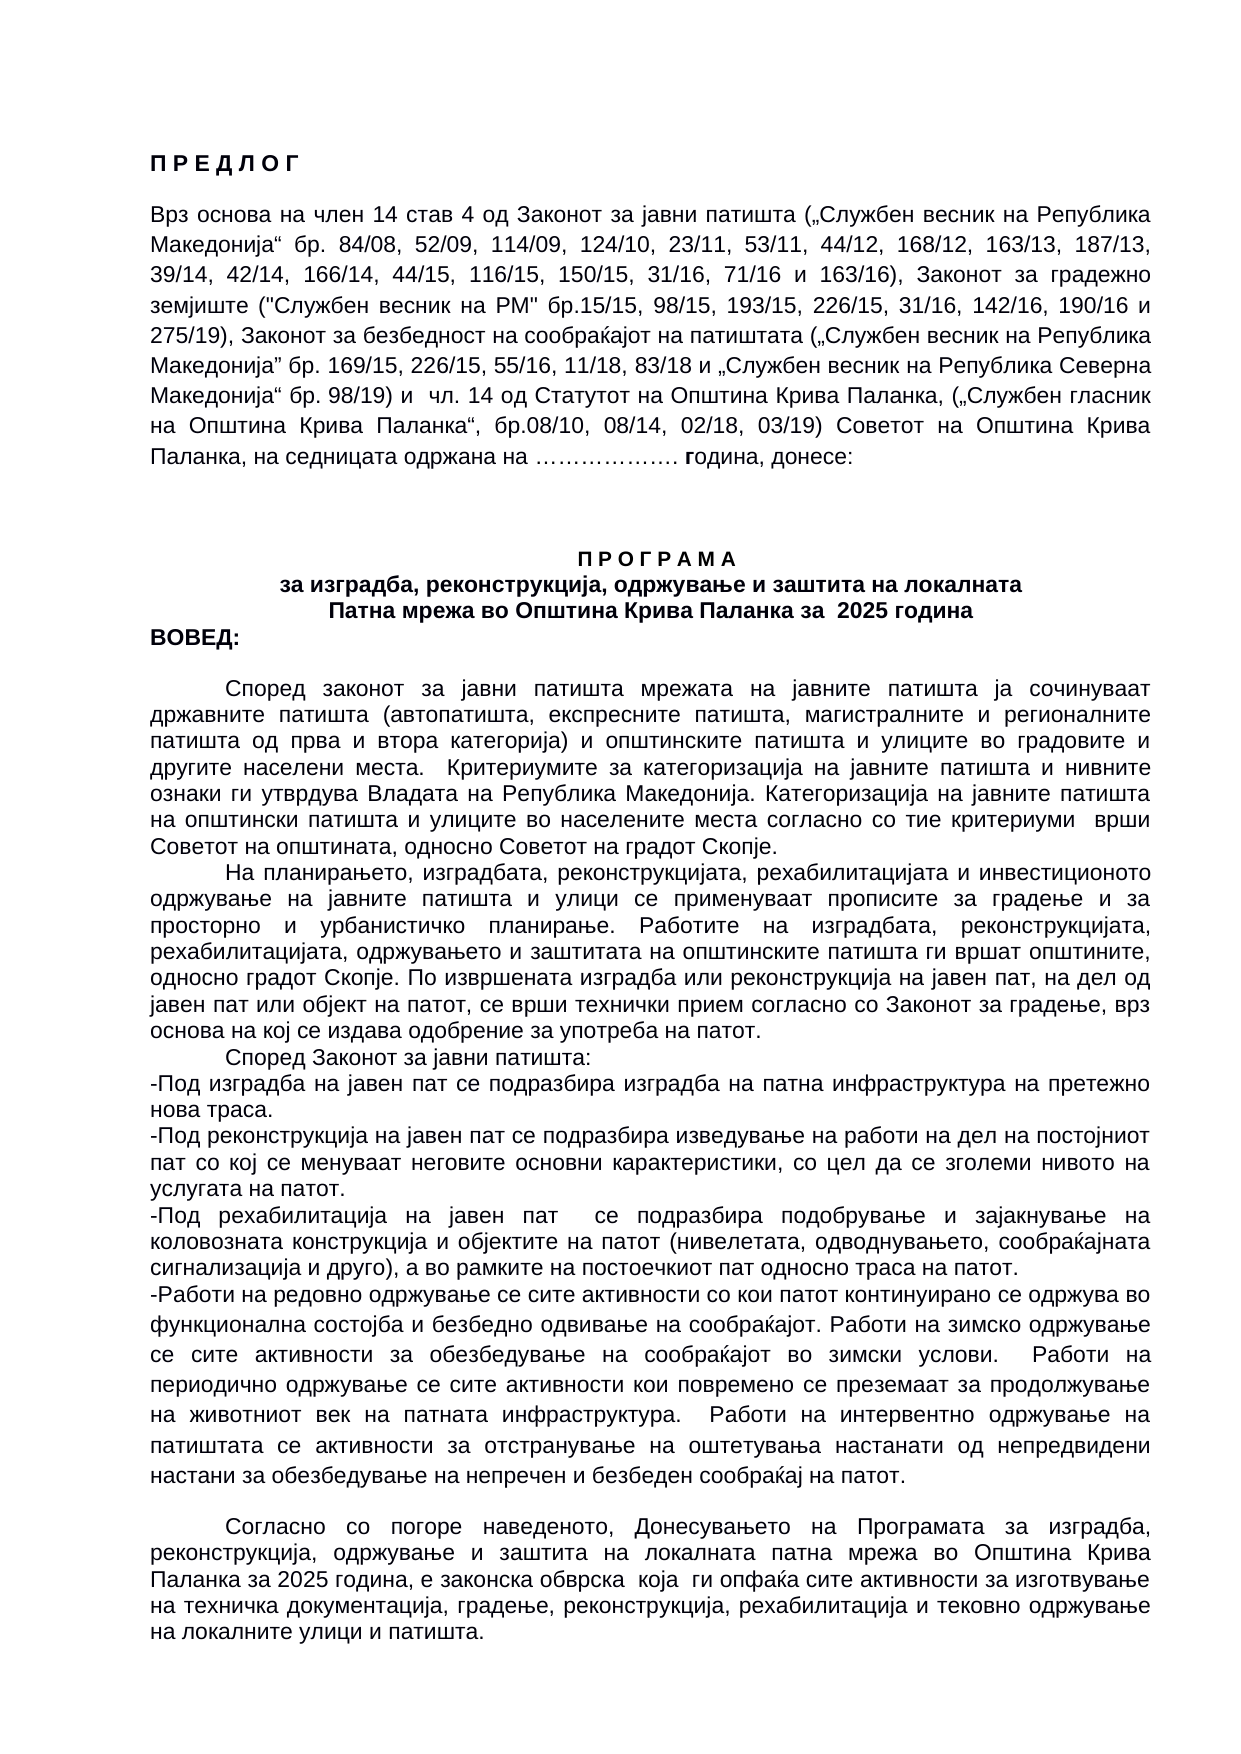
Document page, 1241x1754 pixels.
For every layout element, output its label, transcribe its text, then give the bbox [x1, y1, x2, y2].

text П Р О Г Р А М А [150, 547, 1152, 571]
text Според законот за јавни патишта мрежата на јавните патишта ја сочинуваат државните патишта (автопатишта, експресните патишта, магистралните и регионалните патишта од прва и втора категорија) и општинските патишта и улиците во градовите и другите населени места. Критериумите за категоризација на јавните патишта и нивните ознаки ги утврдува Владата на Република Македонија. Категоризација на јавните патишта на општински патишта и улиците во населените места согласно со тие критериуми врши Советот на општината, односно Советот на градот Скопје. [150, 674, 1152, 859]
text Според Законот за јавни патишта: [150, 1043, 1152, 1070]
text -Под рехабилитација на јавен пат се подразбира подобрување и зајакнување на коловозната конструкција и објектите на патот (нивелетата, одводнувањето, сообраќајната сигнализација и друго), а во рамките на постоечкиот пат односно траса на патот. [150, 1202, 1152, 1281]
text за изградба, реконструкција, одржување и заштита на локалната [150, 571, 1152, 597]
text -Под реконструкција на јавен пат се подразбира изведување на работи на дел на постојниот пат со кој се менуваат неговите основни карактеристики, со цел да се зголеми нивото на услугата на патот. [150, 1122, 1152, 1202]
text На планирањето, изградбата, реконструкцијата, рехабилитацијата и инвестиционото одржување на јавните патишта и улици се применуваат прописите за градење и за просторно и урбанистичко планирање. Работите на изградбата, реконструкцијата, рехабилитацијата, одржувањето и заштитата на општинските патишта ги вршат општините, односно градот Скопје. По извршената изградба или реконструкција на јавен пат, на дел од јавен пат или објект на патот, се врши технички прием согласно со Законот за градење, врз основа на кој се издава одобрение за употреба на патот. [150, 859, 1152, 1043]
text -Под изградба на јавен пат се подразбира изградба на патна инфраструктура на претежно нова траса. [150, 1070, 1152, 1122]
text Патна мрежа во Општина Крива Паланка за 2025 година [150, 597, 1152, 623]
text -Работи на редовно одржување се сите активности со кои патот континуирано се одржува во функционална состојба и безбедно одвивање на сообраќајот. Работи на зимско одржување се сите активности за обезбедување на сообраќајот во зимски услови. Работи на периодично одржување се сите активности кои повремено се преземаат за продолжување на животниот век на патната инфраструктура. Работи на интервентно одржување на патиштата се активности за отстранување на оштетувања настанати од непредвидени настани за обезбедување на непречен и безбеден сообраќај на патот. [150, 1281, 1152, 1488]
text Врз основа на член 14 став 4 од Законот за јавни патишта („Службен весник на Република Mакедонија“ бр. 84/08, 52/09, 114/09, 124/10, 23/11, 53/11, 44/12, 168/12, 163/13, 187/13, 39/14, 42/14, 166/14, 44/15, 116/15, 150/15, 31/16, 71/16 и 163/16), Законот за градежно земјиште ("Службен весник на РМ" бр.15/15, 98/15, 193/15, 226/15, 31/16, 142/16, 190/16 и 275/19), Законот за безбедност на сообраќајот на патиштата („Службен весник на Република Македонија” бр. 169/15, 226/15, 55/16, 11/18, 83/18 и „Службен весник на Република Северна Македонија“ бр. 98/19) и чл. 14 од Статутот на Општина Крива Паланка, („Службен гласник на Општина Крива Паланка“, бр.08/10, 08/14, 02/18, 03/19) Советот на Општина Крива Паланка, на седницата одржана на ………………. година, донесе: [150, 201, 1152, 469]
text ВОВЕД: [150, 623, 1152, 650]
text Согласно со погоре наведеното, Донесувањето на Програмата за изградба, реконструкција, одржување и заштита на локалната патна мрежа во Општина Крива Паланка за 2025 година, е законска обврска која ги опфаќа сите активности за изготвување на техничка документација, градење, реконструкција, рехабилитација и тековно одржување на локалните улици и патишта. [150, 1513, 1152, 1645]
text П Р Е Д Л О Г [150, 150, 1152, 176]
